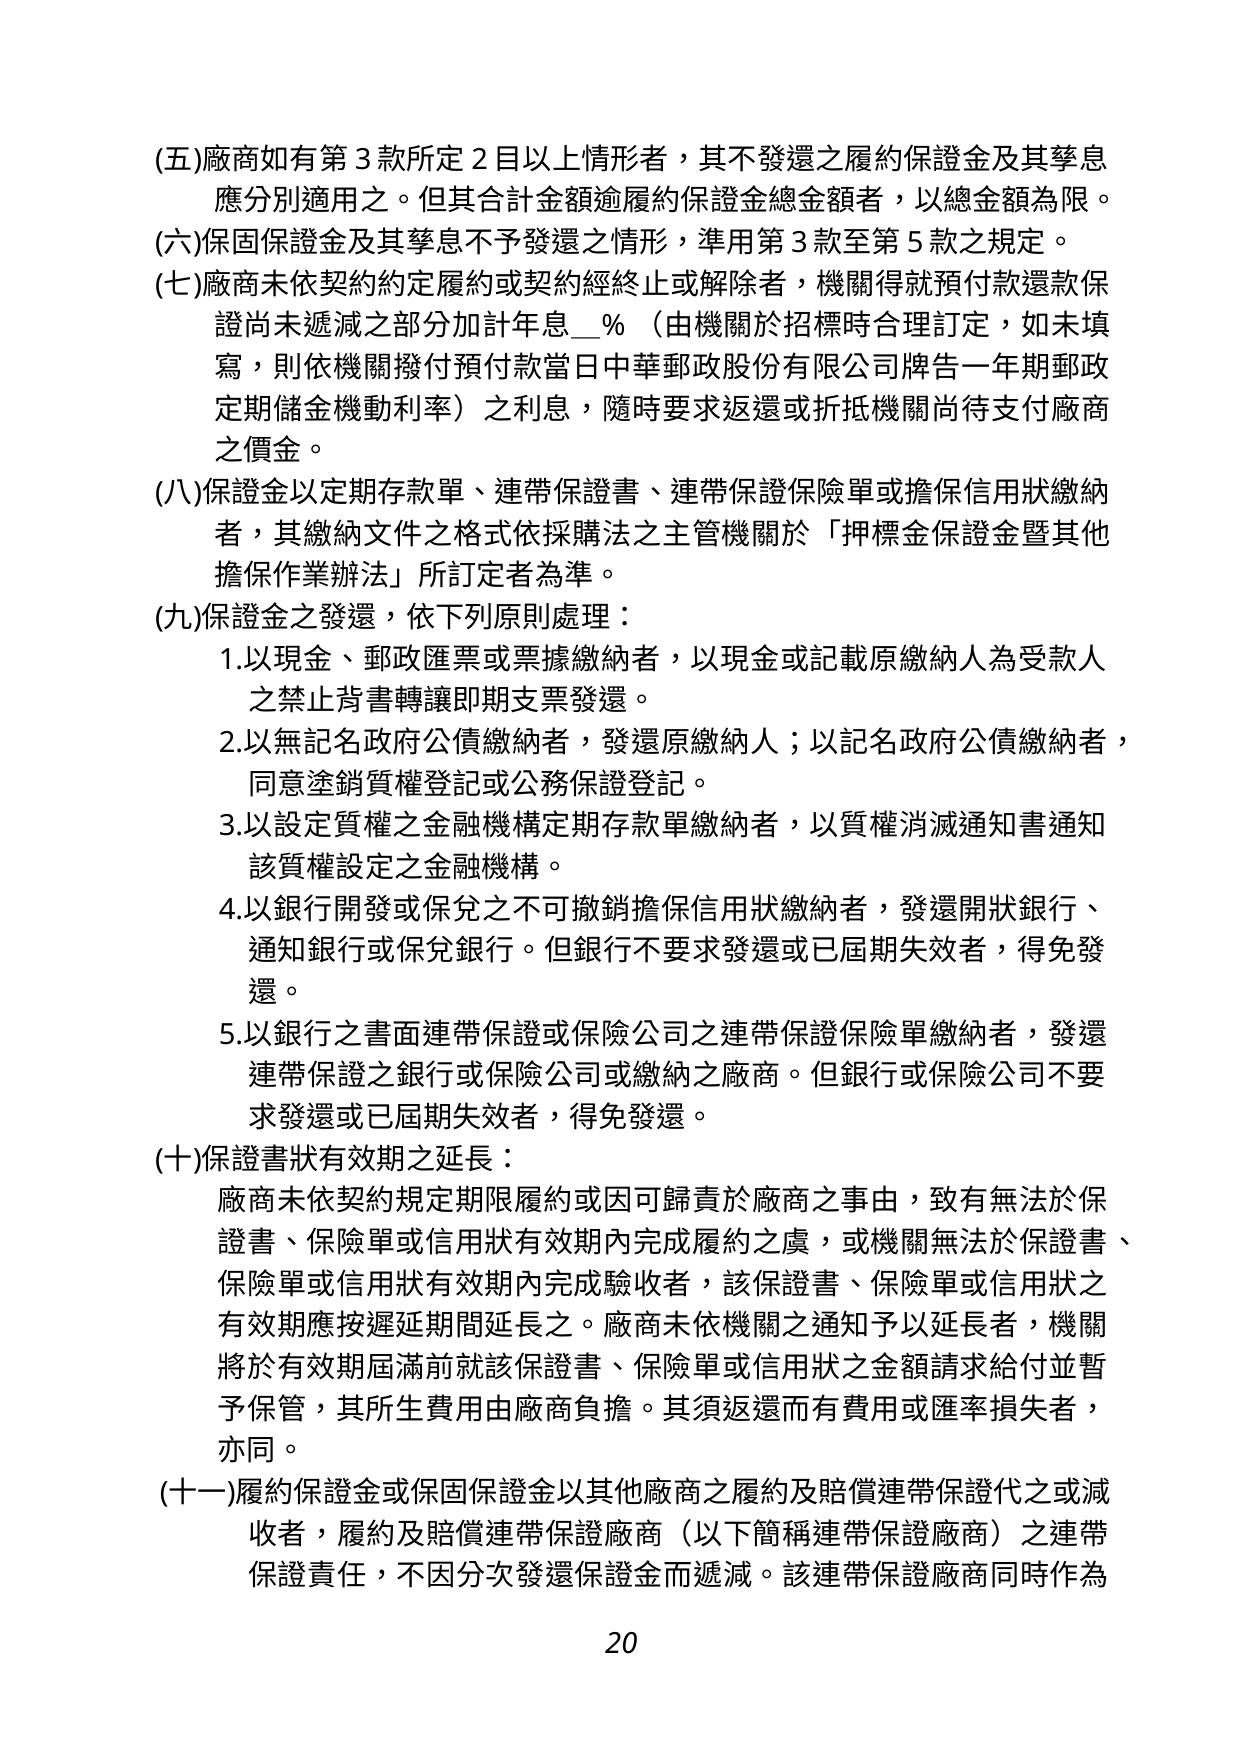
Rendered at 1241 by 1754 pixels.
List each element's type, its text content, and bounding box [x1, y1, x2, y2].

text 3.以設定質權之金融機構定期存款單繳納者，以質權消滅通知書通知該質權設定之金融機構。 [218, 802, 1108, 886]
text 廠商未依契約規定期限履約或因可歸責於廠商之事由，致有無法於保證書、保險單或信用狀有效期內完成履約之虞，或機關無法於保證書、保險單或信用狀有效期內完成驗收者，該保證書、保險單或信用狀之有效期應按遲延期間延長之。廠商未依機關之通知予以延長者，機關將於有效期屆滿前就該保證書、保險單或信用狀之金額請求給付並暫予保管，其所生費用由廠商負擔。其須返還而有費用或匯率損失者，亦同。 [217, 1177, 1110, 1469]
text (六)保固保證金及其孳息不予發還之情形，準用第3款至第5款之規定。 [155, 219, 1110, 261]
text 4.以銀行開發或保兌之不可撤銷擔保信用狀繳納者，發還開狀銀行、通知銀行或保兌銀行。但銀行不要求發還或已屆期失效者，得免發還。 [218, 886, 1108, 1011]
text 5.以銀行之書面連帶保證或保險公司之連帶保證保險單繳納者，發還連帶保證之銀行或保險公司或繳納之廠商。但銀行或保險公司不要求發還或已屆期失效者，得免發還。 [218, 1011, 1108, 1136]
text (九)保證金之發還，依下列原則處理： [155, 594, 1110, 636]
text 1.以現金、郵政匯票或票據繳納者，以現金或記載原繳納人為受款人之禁止背書轉讓即期支票發還。 [218, 636, 1108, 719]
text (十一)履約保證金或保固保證金以其他廠商之履約及賠償連帶保證代之或減收者，履約及賠償連帶保證廠商（以下簡稱連帶保證廠商）之連帶保證責任，不因分次發還保證金而遞減。該連帶保證廠商同時作為 [159, 1469, 1110, 1594]
text (十)保證書狀有效期之延長： [155, 1136, 1110, 1177]
text (五)廠商如有第3款所定2目以上情形者，其不發還之履約保證金及其孳息應分別適用之。但其合計金額逾履約保證金總金額者，以總金額為限。 [155, 136, 1110, 219]
text 2.以無記名政府公債繳納者，發還原繳納人；以記名政府公債繳納者，同意塗銷質權登記或公務保證登記。 [218, 719, 1108, 802]
text (七)廠商未依契約約定履約或契約經終止或解除者，機關得就預付款還款保證尚未遞減之部分加計年息＿% （由機關於招標時合理訂定，如未填寫，則依機關撥付預付款當日中華郵政股份有限公司牌告一年期郵政定期儲金機動利率）之利息，隨時要求返還或折抵機關尚待支付廠商之價金。 [155, 261, 1110, 469]
text (八)保證金以定期存款單、連帶保證書、連帶保證保險單或擔保信用狀繳納者，其繳納文件之格式依採購法之主管機關於「押標金保證金暨其他擔保作業辦法」所訂定者為準。 [155, 469, 1110, 594]
